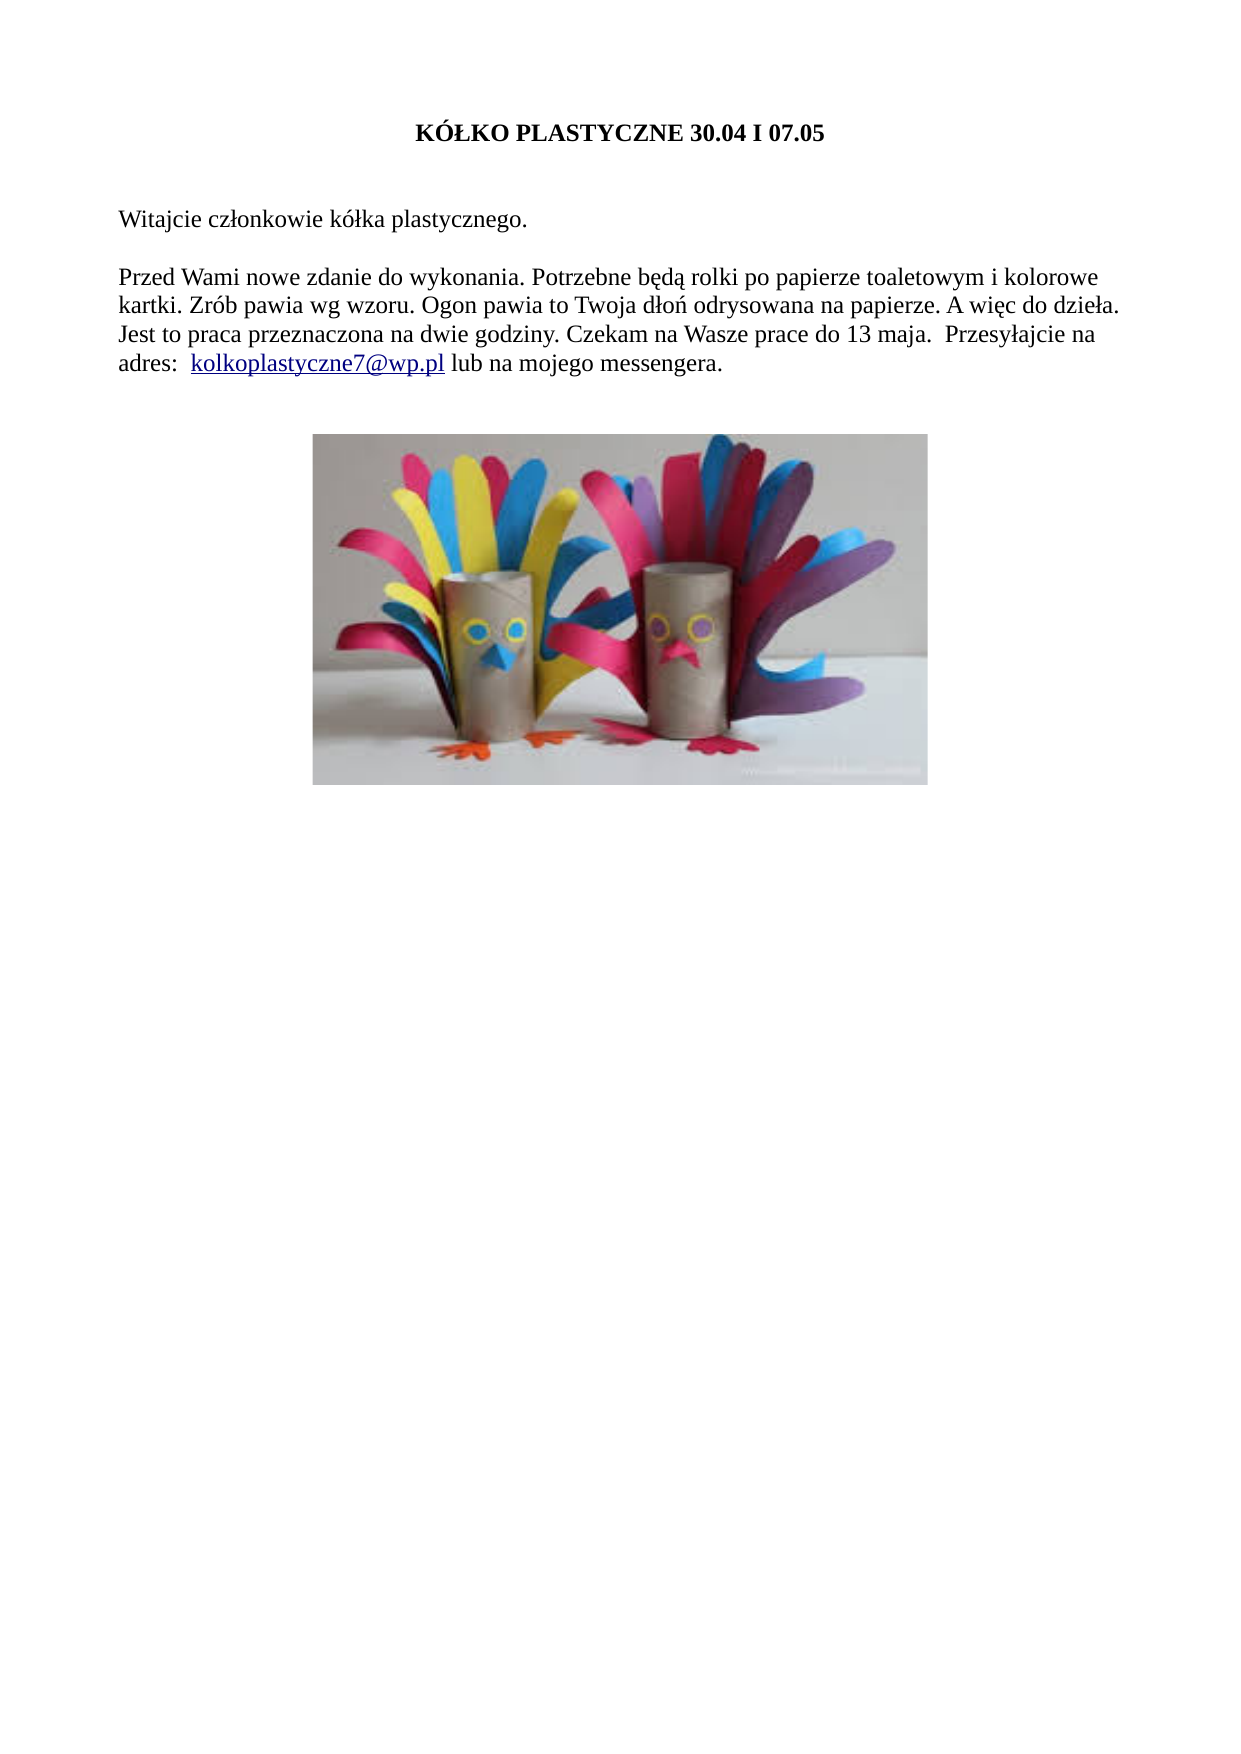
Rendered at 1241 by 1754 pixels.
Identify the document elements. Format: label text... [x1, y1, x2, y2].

picture [312, 434, 928, 785]
text Witajcie członkowie kółka plastycznego. [118, 204, 1122, 233]
text KÓŁKO PLASTYCZNE 30.04 I 07.05 [118, 118, 1122, 147]
text Przed Wami nowe zdanie do wykonania. Potrzebne będą rolki po papierze toaletowym i kolorowe kartki. Zrób pawia wg wzoru. Ogon pawia to Twoja dłoń odrysowana na papierze. A więc do dzieła. Jest to praca przeznaczona na dwie godziny. Czekam na Wasze prace do 13 maja. Przesyłajcie na adres: kolkoplastyczne7@wp.pl lub na mojego messengera. [118, 262, 1122, 377]
